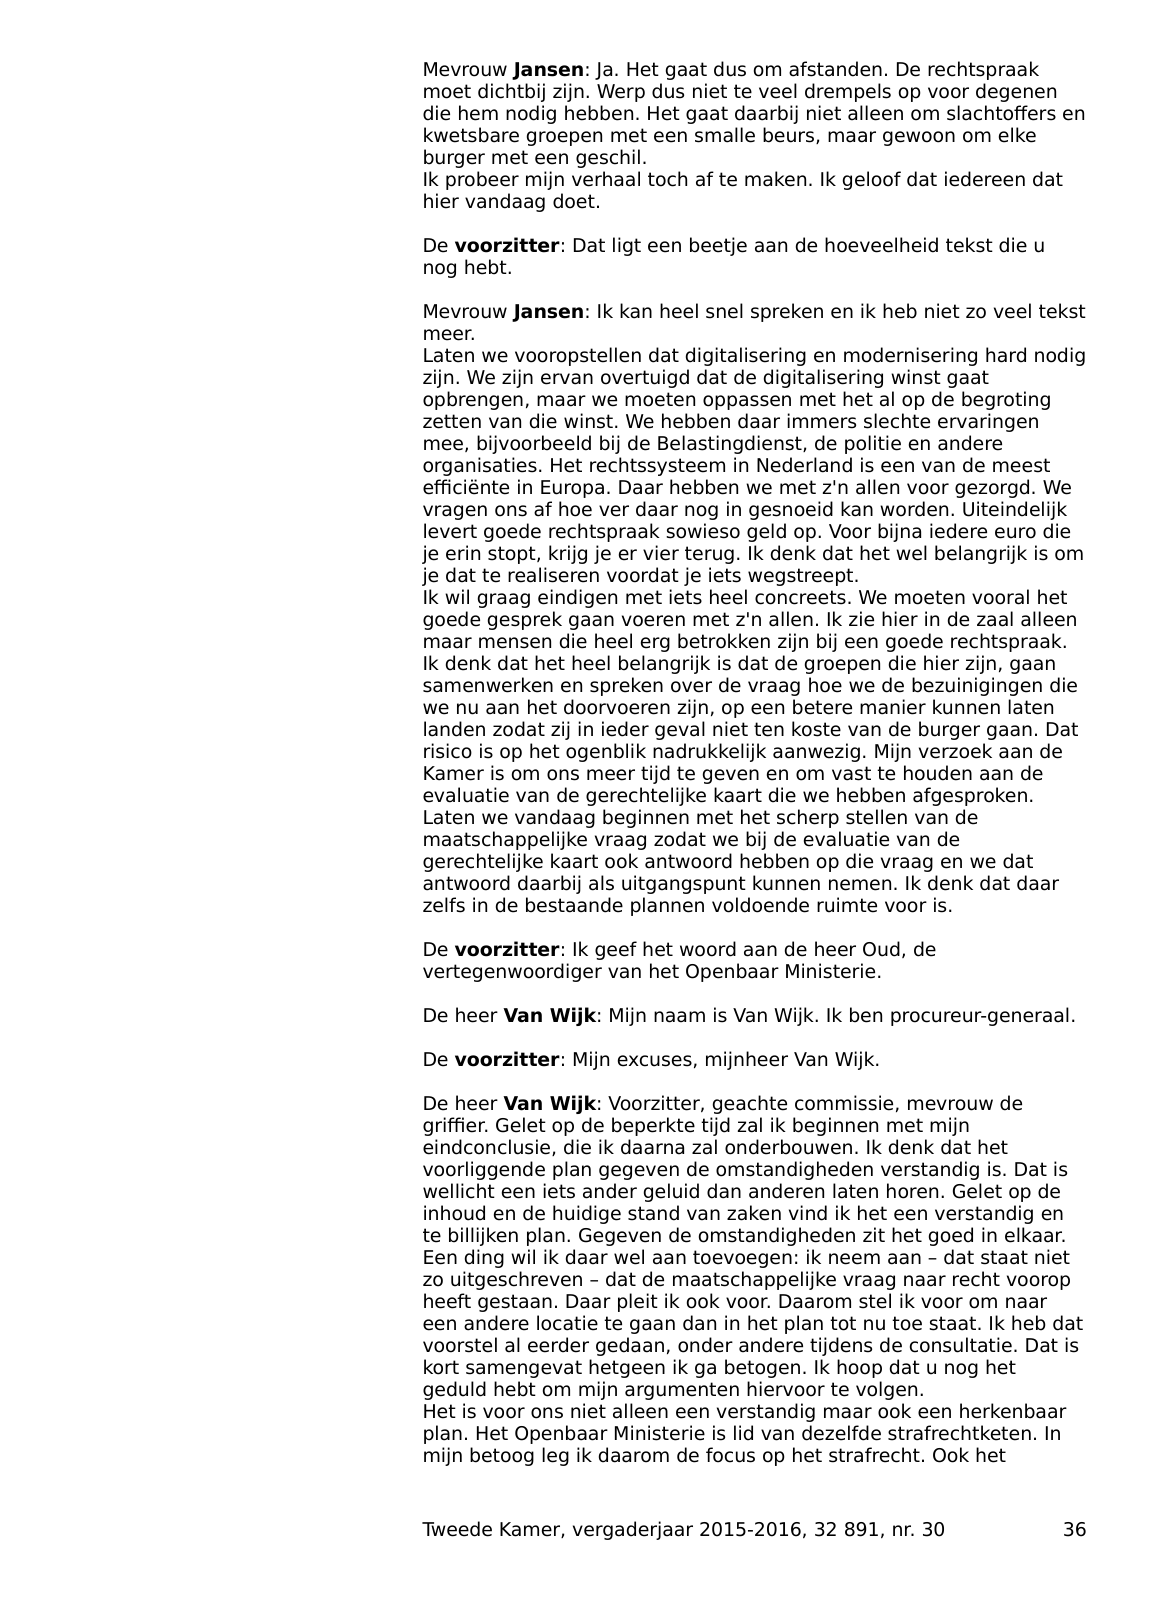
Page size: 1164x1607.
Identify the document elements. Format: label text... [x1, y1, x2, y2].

text Mevrouw Jansen: Ik kan heel snel spreken en ik heb niet zo veel tekst meer. [422, 301, 1087, 345]
text Ik wil graag eindigen met iets heel concreets. We moeten vooral het goede gesprek gaan voeren met z'n allen. Ik zie hier in de zaal alleen maar mensen die heel erg betrokken zijn bij een goede rechtspraak. Ik denk dat het heel belangrijk is dat de groepen die hier zijn, gaan samenwerken en spreken over de vraag hoe we de bezuinigingen die we nu aan het doorvoeren zijn, op een betere manier kunnen laten landen zodat zij in ieder geval niet ten koste van de burger gaan. Dat risico is op het ogenblik nadrukkelijk aanwezig. Mijn verzoek aan de Kamer is om ons meer tijd te geven en om vast te houden aan de evaluatie van de gerechtelijke kaart die we hebben afgesproken. Laten we vandaag beginnen met het scherp stellen van de maatschappelijke vraag zodat we bij de evaluatie van de gerechtelijke kaart ook antwoord hebben op die vraag en we dat antwoord daarbij als uitgangspunt kunnen nemen. Ik denk dat daar zelfs in de bestaande plannen voldoende ruimte voor is. [422, 587, 1087, 917]
text De heer Van Wijk: Voorzitter, geachte commissie, mevrouw de griffier. Gelet op de beperkte tijd zal ik beginnen met mijn eindconclusie, die ik daarna zal onderbouwen. Ik denk dat het voorliggende plan gegeven de omstandigheden verstandig is. Dat is wellicht een iets ander geluid dan anderen laten horen. Gelet op de inhoud en de huidige stand van zaken vind ik het een verstandig en te billijken plan. Gegeven de omstandigheden zit het goed in elkaar. Een ding wil ik daar wel aan toevoegen: ik neem aan – dat staat niet zo uitgeschreven – dat de maatschappelijke vraag naar recht voorop heeft gestaan. Daar pleit ik ook voor. Daarom stel ik voor om naar een andere locatie te gaan dan in het plan tot nu toe staat. Ik heb dat voorstel al eerder gedaan, onder andere tijdens de consultatie. Dat is kort samengevat hetgeen ik ga betogen. Ik hoop dat u nog het geduld hebt om mijn argumenten hiervoor te volgen. [422, 1093, 1087, 1401]
text De voorzitter: Dat ligt een beetje aan de hoeveelheid tekst die u nog hebt. [422, 235, 1087, 279]
text Het is voor ons niet alleen een verstandig maar ook een herkenbaar plan. Het Openbaar Ministerie is lid van dezelfde strafrechtketen. In mijn betoog leg ik daarom de focus op het strafrecht. Ook het [422, 1401, 1087, 1467]
text De heer Van Wijk: Mijn naam is Van Wijk. Ik ben procureur-generaal. [422, 1005, 1087, 1027]
text Mevrouw Jansen: Ja. Het gaat dus om afstanden. De rechtspraak moet dichtbij zijn. Werp dus niet te veel drempels op voor degenen die hem nodig hebben. Het gaat daarbij niet alleen om slachtoffers en kwetsbare groepen met een smalle beurs, maar gewoon om elke burger met een geschil. [422, 59, 1087, 169]
text Laten we vooropstellen dat digitalisering en modernisering hard nodig zijn. We zijn ervan overtuigd dat de digitalisering winst gaat opbrengen, maar we moeten oppassen met het al op de begroting zetten van die winst. We hebben daar immers slechte ervaringen mee, bijvoorbeeld bij de Belastingdienst, de politie en andere organisaties. Het rechtssysteem in Nederland is een van de meest efficiënte in Europa. Daar hebben we met z'n allen voor gezorgd. We vragen ons af hoe ver daar nog in gesnoeid kan worden. Uiteindelijk levert goede rechtspraak sowieso geld op. Voor bijna iedere euro die je erin stopt, krijg je er vier terug. Ik denk dat het wel belangrijk is om je dat te realiseren voordat je iets wegstreept. [422, 345, 1087, 587]
text Ik probeer mijn verhaal toch af te maken. Ik geloof dat iedereen dat hier vandaag doet. [422, 169, 1087, 213]
text De voorzitter: Mijn excuses, mijnheer Van Wijk. [422, 1049, 1087, 1071]
text De voorzitter: Ik geef het woord aan de heer Oud, de vertegenwoordiger van het Openbaar Ministerie. [422, 939, 1087, 983]
